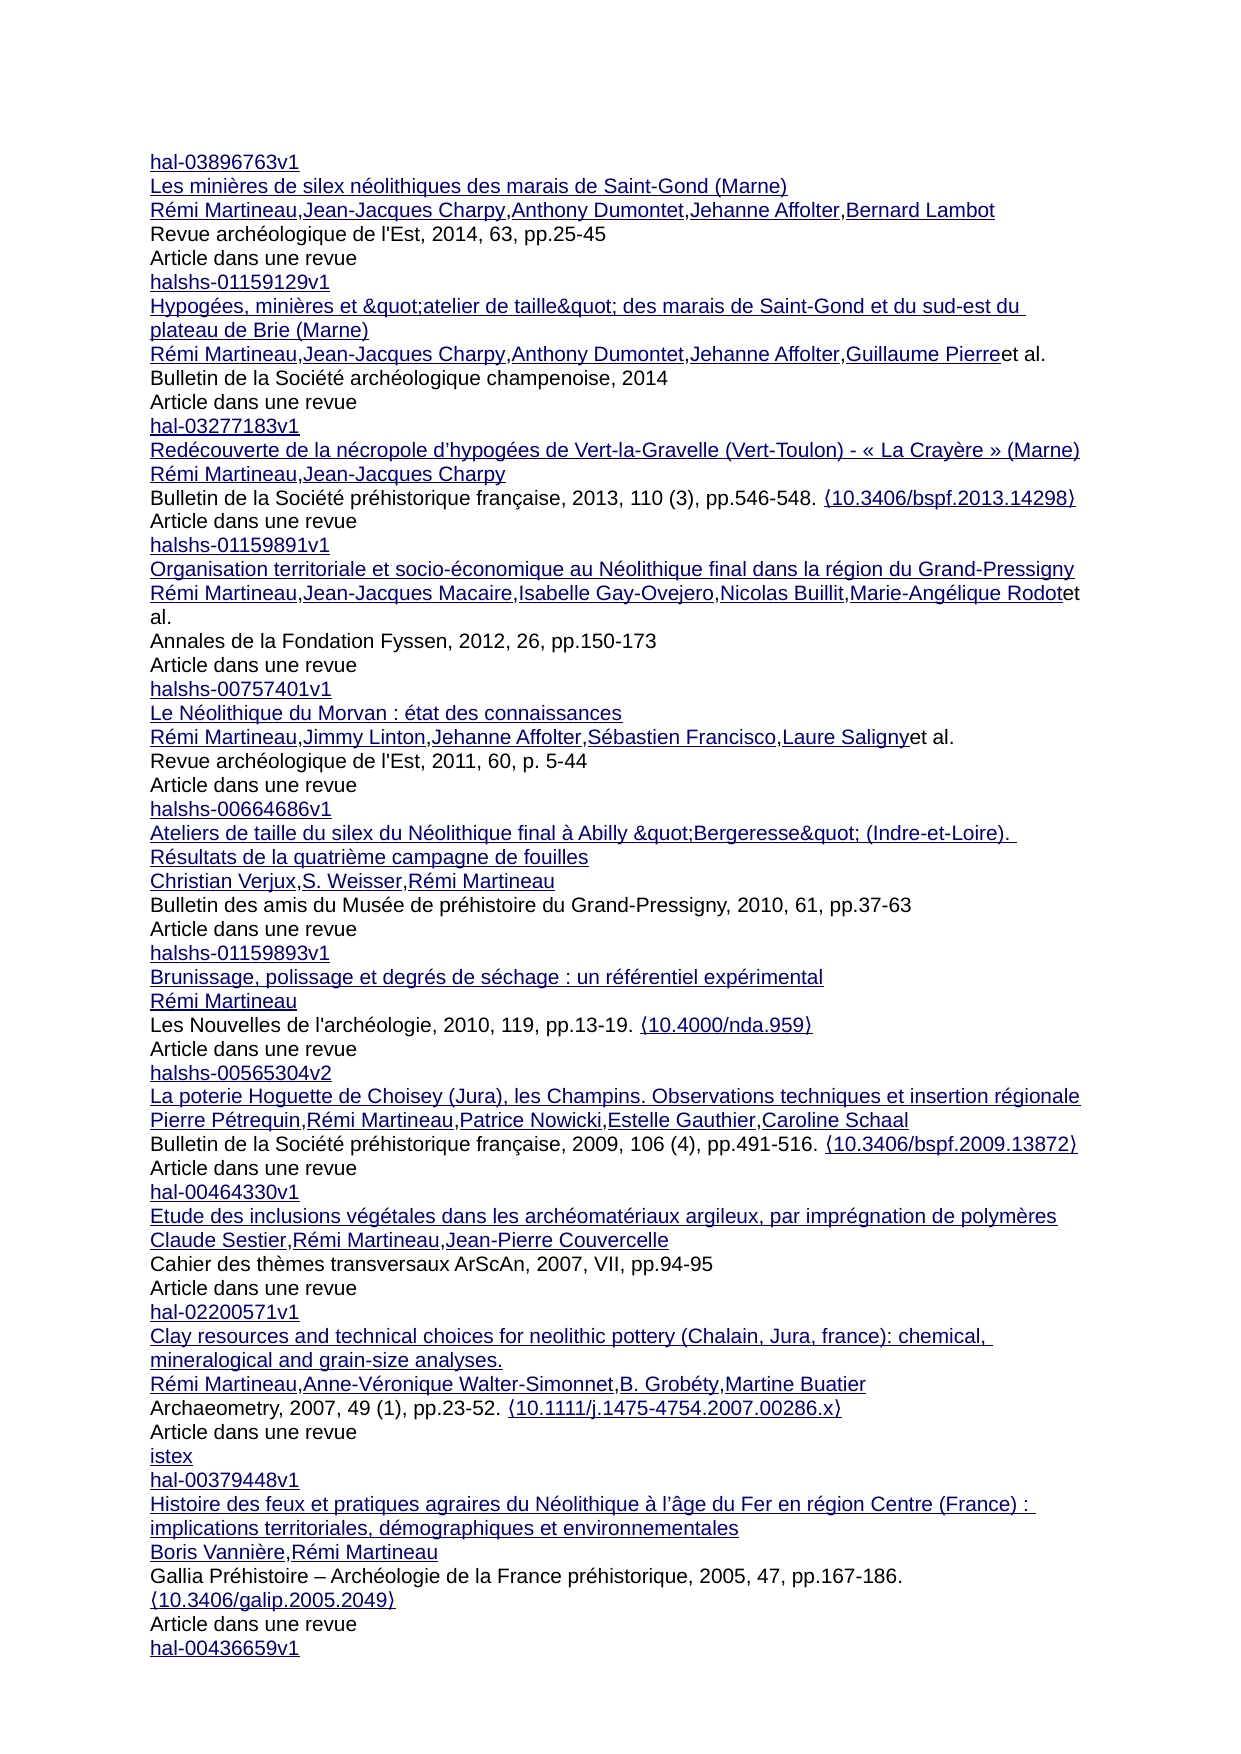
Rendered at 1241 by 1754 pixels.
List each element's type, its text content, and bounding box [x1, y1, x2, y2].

table_cell Les minières de silex néolithiques des marais de Saint-Gond (Marne) Rémi Martineau,Jean-Jacques Charpy,Anthony Dumontet,Jehanne Affolter,Bernard Lambot Revue archéologique de l'Est, 2014, 63, pp.25-45 Article dans une revue halshs-01159129v1 [150, 174, 1090, 294]
table_cell hal-03896763v1 [150, 150, 1090, 174]
table_cell Redécouverte de la nécropole d’hypogées de Vert-la-Gravelle (Vert-Toulon) - « La Crayère » (Marne) Rémi Martineau,Jean-Jacques Charpy Bulletin de la Société préhistorique française, 2013, 110 (3), pp.546-548. ⟨10.3406/bspf.2013.14298⟩ Article dans une revue halshs-01159891v1 [150, 438, 1090, 557]
table_cell Brunissage, polissage et degrés de séchage : un référentiel expérimental Rémi Martineau Les Nouvelles de l'archéologie, 2010, 119, pp.13-19. ⟨10.4000/nda.959⟩ Article dans une revue halshs-00565304v2 [150, 965, 1090, 1084]
table_cell Organisation territoriale et socio-économique au Néolithique final dans la région du Grand-Pressigny Rémi Martineau,Jean-Jacques Macaire,Isabelle Gay-Ovejero,Nicolas Buillit,Marie-Angélique Rodotet al. Annales de la Fondation Fyssen, 2012, 26, pp.150-173 Article dans une revue halshs-00757401v1 [150, 557, 1090, 701]
table_cell Hypogées, minières et &quot;atelier de taille&quot; des marais de Saint-Gond et du sud-est du plateau de Brie (Marne) Rémi Martineau,Jean-Jacques Charpy,Anthony Dumontet,Jehanne Affolter,Guillaume Pierreet al. Bulletin de la Société archéologique champenoise, 2014 Article dans une revue hal-03277183v1 [150, 294, 1090, 437]
table_cell Clay resources and technical choices for neolithic pottery (Chalain, Jura, france): chemical, mineralogical and grain-size analyses. Rémi Martineau,Anne-Véronique Walter-Simonnet,B. Grobéty,Martine Buatier Archaeometry, 2007, 49 (1), pp.23-52. ⟨10.1111/j.1475-4754.2007.00286.x⟩ Article dans une revue istex hal-00379448v1 [150, 1324, 1090, 1492]
table_cell Le Néolithique du Morvan : état des connaissances Rémi Martineau,Jimmy Linton,Jehanne Affolter,Sébastien Francisco,Laure Salignyet al. Revue archéologique de l'Est, 2011, 60, p. 5-44 Article dans une revue halshs-00664686v1 [150, 701, 1090, 821]
table_cell Etude des inclusions végétales dans les archéomatériaux argileux, par imprégnation de polymères Claude Sestier,Rémi Martineau,Jean-Pierre Couvercelle Cahier des thèmes transversaux ArScAn, 2007, VII, pp.94-95 Article dans une revue hal-02200571v1 [150, 1204, 1090, 1324]
table_cell Ateliers de taille du silex du Néolithique final à Abilly &quot;Bergeresse&quot; (Indre-et-Loire). Résultats de la quatrième campagne de fouilles Christian Verjux,S. Weisser,Rémi Martineau Bulletin des amis du Musée de préhistoire du Grand-Pressigny, 2010, 61, pp.37-63 Article dans une revue halshs-01159893v1 [150, 821, 1090, 964]
table_cell Histoire des feux et pratiques agraires du Néolithique à l’âge du Fer en région Centre (France) : implications territoriales, démographiques et environnementales Boris Vannière,Rémi Martineau Gallia Préhistoire – Archéologie de la France préhistorique, 2005, 47, pp.167-186. ⟨10.3406/galip.2005.2049⟩ Article dans une revue hal-00436659v1 [150, 1492, 1090, 1659]
table_cell La poterie Hoguette de Choisey (Jura), les Champins. Observations techniques et insertion régionale Pierre Pétrequin,Rémi Martineau,Patrice Nowicki,Estelle Gauthier,Caroline Schaal Bulletin de la Société préhistorique française, 2009, 106 (4), pp.491-516. ⟨10.3406/bspf.2009.13872⟩ Article dans une revue hal-00464330v1 [150, 1084, 1090, 1204]
